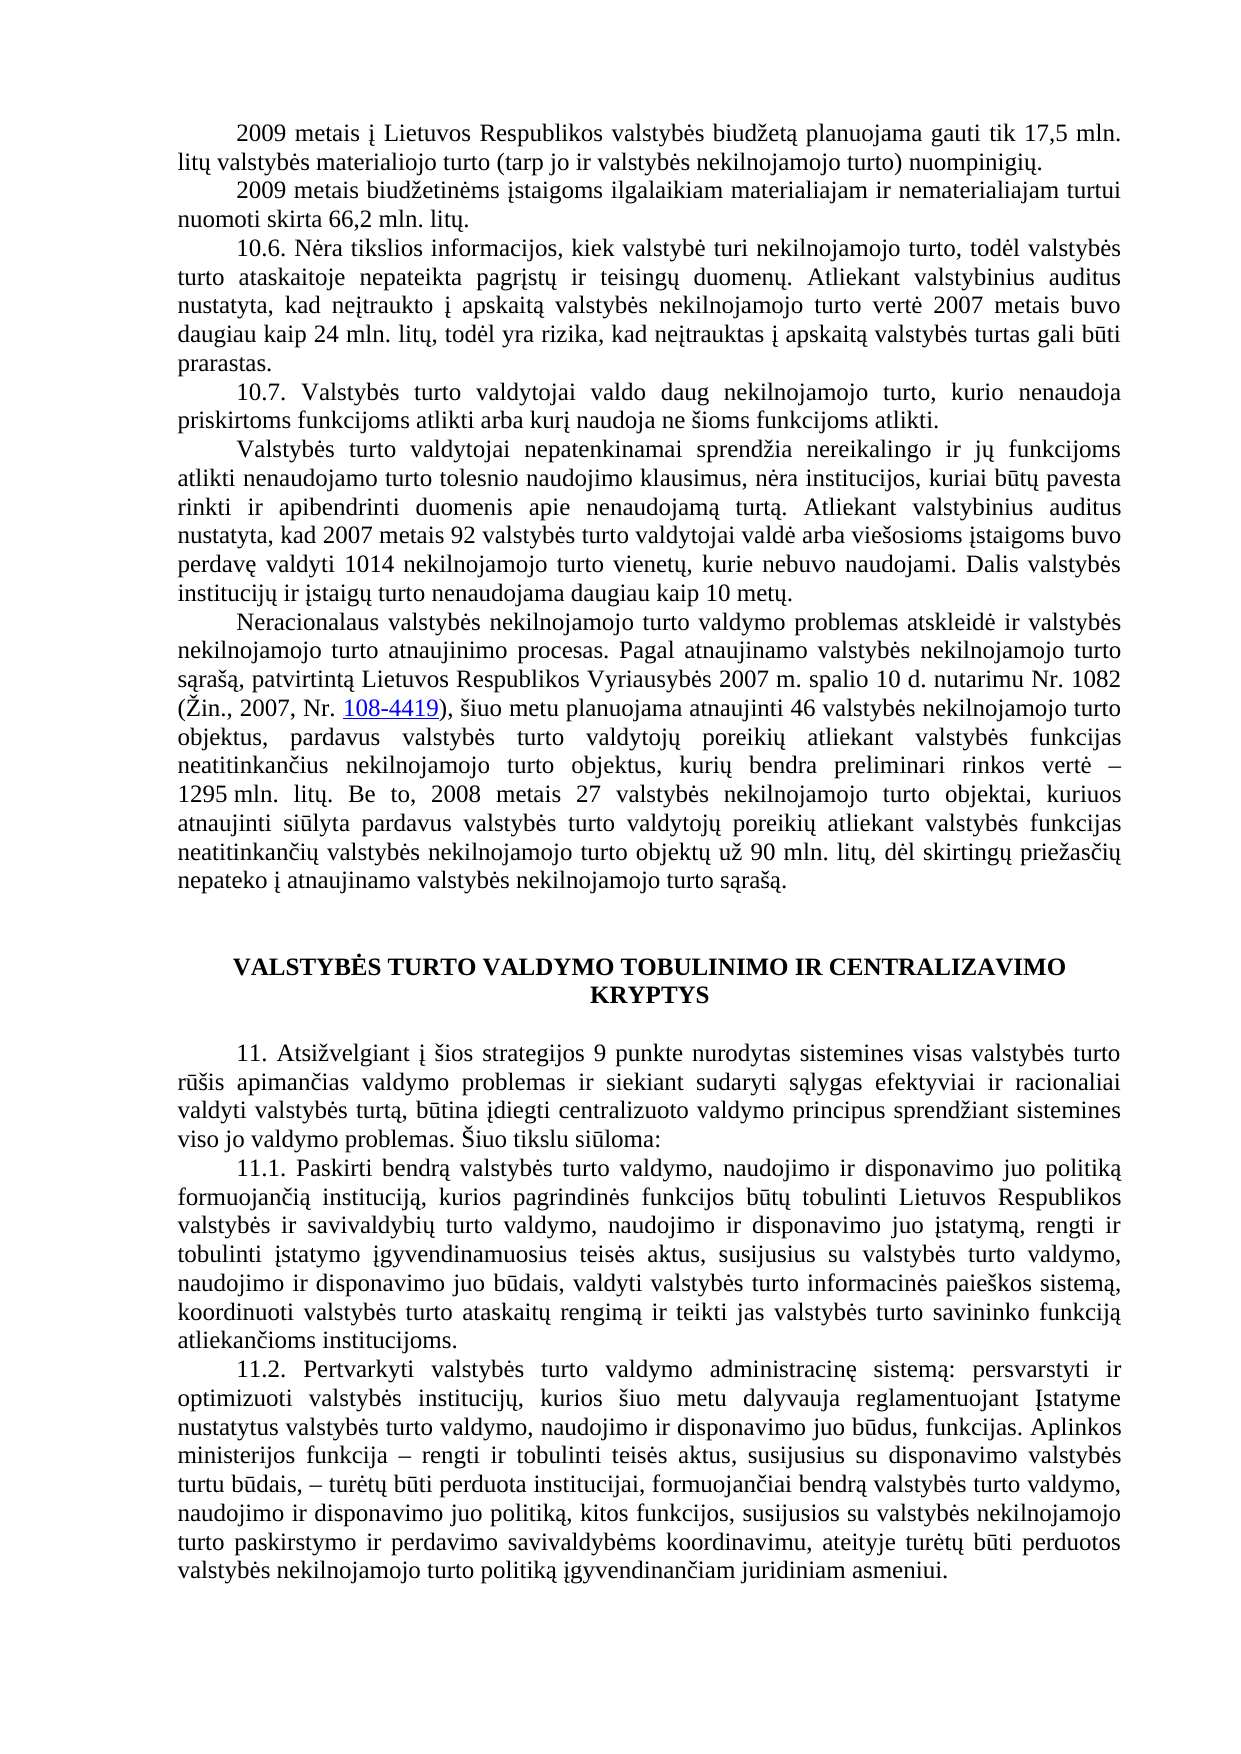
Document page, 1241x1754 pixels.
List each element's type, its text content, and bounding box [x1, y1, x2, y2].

text 11. Atsižvelgiant į šios strategijos 9 punkte nurodytas sistemines visas valstybės turto rūšis apimančias valdymo problemas ir siekiant sudaryti sąlygas efektyviai ir racionaliai valdyti valstybės turtą, būtina įdiegti centralizuoto valdymo principus sprendžiant sistemines viso jo valdymo problemas. Šiuo tikslu siūloma: [177, 1038, 1122, 1153]
text 2009 metais į Lietuvos Respublikos valstybės biudžetą planuojama gauti tik 17,5 mln. litų valstybės materialiojo turto (tarp jo ir valstybės nekilnojamojo turto) nuompinigių. [177, 118, 1122, 176]
text 10.7. Valstybės turto valdytojai valdo daug nekilnojamojo turto, kurio nenaudoja priskirtoms funkcijoms atlikti arba kurį naudoja ne šioms funkcijoms atlikti. [177, 377, 1122, 434]
text 10.6. Nėra tikslios informacijos, kiek valstybė turi nekilnojamojo turto, todėl valstybės turto ataskaitoje nepateikta pagrįstų ir teisingų duomenų. Atliekant valstybinius auditus nustatyta, kad neįtraukto į apskaitą valstybės nekilnojamojo turto vertė 2007 metais buvo daugiau kaip 24 mln. litų, todėl yra rizika, kad neįtrauktas į apskaitą valstybės turtas gali būti prarastas. [177, 233, 1122, 377]
text 11.1. Paskirti bendrą valstybės turto valdymo, naudojimo ir disponavimo juo politiką formuojančią instituciją, kurios pagrindinės funkcijos būtų tobulinti Lietuvos Respublikos valstybės ir savivaldybių turto valdymo, naudojimo ir disponavimo juo įstatymą, rengti ir tobulinti įstatymo įgyvendinamuosius teisės aktus, susijusius su valstybės turto valdymo, naudojimo ir disponavimo juo būdais, valdyti valstybės turto informacinės paieškos sistemą, koordinuoti valstybės turto ataskaitų rengimą ir teikti jas valstybės turto savininko funkciją atliekančioms institucijoms. [177, 1153, 1122, 1354]
text 11.2. Pertvarkyti valstybės turto valdymo administracinę sistemą: persvarstyti ir optimizuoti valstybės institucijų, kurios šiuo metu dalyvauja reglamentuojant Įstatyme nustatytus valstybės turto valdymo, naudojimo ir disponavimo juo būdus, funkcijas. Aplinkos ministerijos funkcija – rengti ir tobulinti teisės aktus, susijusius su disponavimo valstybės turtu būdais, – turėtų būti perduota institucijai, formuojančiai bendrą valstybės turto valdymo, naudojimo ir disponavimo juo politiką, kitos funkcijos, susijusios su valstybės nekilnojamojo turto paskirstymo ir perdavimo savivaldybėms koordinavimu, ateityje turėtų būti perduotos valstybės nekilnojamojo turto politiką įgyvendinančiam juridiniam asmeniui. [177, 1354, 1122, 1584]
text Neracionalaus valstybės nekilnojamojo turto valdymo problemas atskleidė ir valstybės nekilnojamojo turto atnaujinimo procesas. Pagal atnaujinamo valstybės nekilnojamojo turto sąrašą, patvirtintą Lietuvos Respublikos Vyriausybės 2007 m. spalio 10 d. nutarimu Nr. 1082 (Žin., 2007, Nr. 108-4419), šiuo metu planuojama atnaujinti 46 valstybės nekilnojamojo turto objektus, pardavus valstybės turto valdytojų poreikių atliekant valstybės funkcijas neatitinkančius nekilnojamojo turto objektus, kurių bendra preliminari rinkos vertė – 1295 mln. litų. Be to, 2008 metais 27 valstybės nekilnojamojo turto objektai, kuriuos atnaujinti siūlyta pardavus valstybės turto valdytojų poreikių atliekant valstybės funkcijas neatitinkančių valstybės nekilnojamojo turto objektų už 90 mln. litų, dėl skirtingų priežasčių nepateko į atnaujinamo valstybės nekilnojamojo turto sąrašą. [177, 607, 1122, 894]
text 2009 metais biudžetinėms įstaigoms ilgalaikiam materialiajam ir nematerialiajam turtui nuomoti skirta 66,2 mln. litų. [177, 176, 1122, 233]
text VALSTYBĖS TURTO VALDYMO TOBULINIMO IR CENTRALIZAVIMO KRYPTYS [177, 952, 1122, 1009]
text Valstybės turto valdytojai nepatenkinamai sprendžia nereikalingo ir jų funkcijoms atlikti nenaudojamo turto tolesnio naudojimo klausimus, nėra institucijos, kuriai būtų pavesta rinkti ir apibendrinti duomenis apie nenaudojamą turtą. Atliekant valstybinius auditus nustatyta, kad 2007 metais 92 valstybės turto valdytojai valdė arba viešosioms įstaigoms buvo perdavę valdyti 1014 nekilnojamojo turto vienetų, kurie nebuvo naudojami. Dalis valstybės institucijų ir įstaigų turto nenaudojama daugiau kaip 10 metų. [177, 434, 1122, 607]
